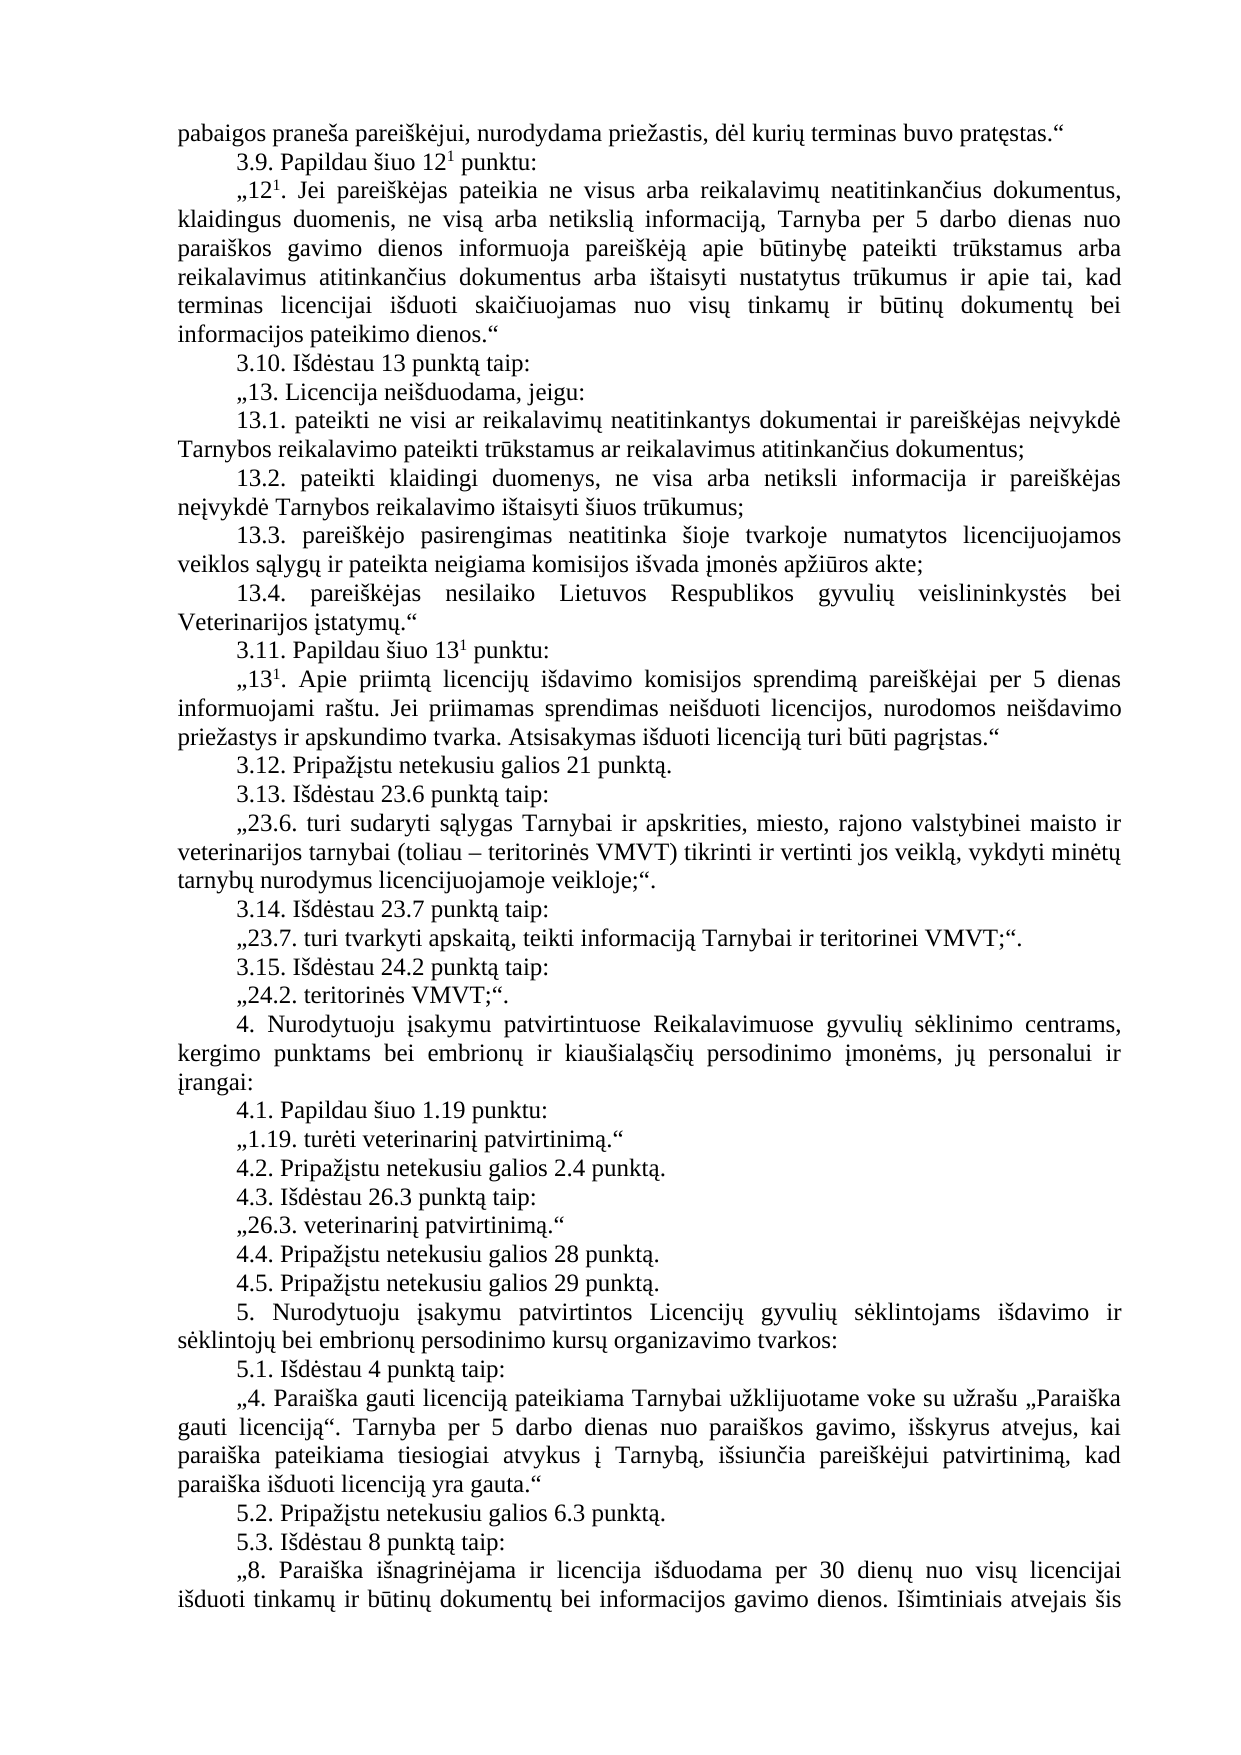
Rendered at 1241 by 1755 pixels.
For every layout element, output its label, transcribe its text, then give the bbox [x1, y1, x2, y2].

text „23.7. turi tvarkyti apskaitą, teikti informaciją Tarnybai ir teritorinei VMVT;“. [177, 923, 1122, 952]
text 3.11. Papildau šiuo 131 punktu: [177, 636, 1122, 664]
text 13.1. pateikti ne visi ar reikalavimų neatitinkantys dokumentai ir pareiškėjas neįvykdė Tarnybos reikalavimo pateikti trūkstamus ar reikalavimus atitinkančius dokumentus; [177, 406, 1122, 463]
text „4. Paraiška gauti licenciją pateikiama Tarnybai užklijuotame voke su užrašu „Paraiška gauti licenciją“. Tarnyba per 5 darbo dienas nuo paraiškos gavimo, išskyrus atvejus, kai paraiška pateikiama tiesiogiai atvykus į Tarnybą, išsiunčia pareiškėjui patvirtinimą, kad paraiška išduoti licenciją yra gauta.“ [177, 1383, 1122, 1498]
text 5.1. Išdėstau 4 punktą taip: [177, 1354, 1122, 1383]
text „24.2. teritorinės VMVT;“. [177, 981, 1122, 1009]
text 5.3. Išdėstau 8 punktą taip: [177, 1527, 1122, 1556]
text 4.5. Pripažįstu netekusiu galios 29 punktą. [177, 1268, 1122, 1297]
text 13.4. pareiškėjas nesilaiko Lietuvos Respublikos gyvulių veislininkystės bei Veterinarijos įstatymų.“ [177, 578, 1122, 636]
text 5. Nurodytuoju įsakymu patvirtintos Licencijų gyvulių sėklintojams išdavimo ir sėklintojų bei embrionų persodinimo kursų organizavimo tvarkos: [177, 1297, 1122, 1354]
text 3.9. Papildau šiuo 121 punktu: [177, 147, 1122, 176]
text 3.10. Išdėstau 13 punktą taip: [177, 348, 1122, 377]
text 4.1. Papildau šiuo 1.19 punktu: [177, 1096, 1122, 1124]
text 4.4. Pripažįstu netekusiu galios 28 punktą. [177, 1239, 1122, 1268]
text 5.2. Pripažįstu netekusiu galios 6.3 punktą. [177, 1498, 1122, 1527]
text 3.12. Pripažįstu netekusiu galios 21 punktą. [177, 751, 1122, 779]
text 13.2. pateikti klaidingi duomenys, ne visa arba netiksli informacija ir pareiškėjas neįvykdė Tarnybos reikalavimo ištaisyti šiuos trūkumus; [177, 463, 1122, 521]
text „1.19. turėti veterinarinį patvirtinimą.“ [177, 1124, 1122, 1153]
text „131. Apie priimtą licencijų išdavimo komisijos sprendimą pareiškėjai per 5 dienas informuojami raštu. Jei priimamas sprendimas neišduoti licencijos, nurodomos neišdavimo priežastys ir apskundimo tvarka. Atsisakymas išduoti licenciją turi būti pagrįstas.“ [177, 664, 1122, 751]
text „26.3. veterinarinį patvirtinimą.“ [177, 1211, 1122, 1239]
text 4.2. Pripažįstu netekusiu galios 2.4 punktą. [177, 1153, 1122, 1182]
text pabaigos praneša pareiškėjui, nurodydama priežastis, dėl kurių terminas buvo pratęstas.“ [177, 118, 1122, 147]
text 13.3. pareiškėjo pasirengimas neatitinka šioje tvarkoje numatytos licencijuojamos veiklos sąlygų ir pateikta neigiama komisijos išvada įmonės apžiūros akte; [177, 521, 1122, 578]
text 4. Nurodytuoju įsakymu patvirtintuose Reikalavimuose gyvulių sėklinimo centrams, kergimo punktams bei embrionų ir kiaušialąsčių persodinimo įmonėms, jų personalui ir įrangai: [177, 1009, 1122, 1096]
text „23.6. turi sudaryti sąlygas Tarnybai ir apskrities, miesto, rajono valstybinei maisto ir veterinarijos tarnybai (toliau – teritorinės VMVT) tikrinti ir vertinti jos veiklą, vykdyti minėtų tarnybų nurodymus licencijuojamoje veikloje;“. [177, 808, 1122, 894]
text 3.13. Išdėstau 23.6 punktą taip: [177, 779, 1122, 808]
text „8. Paraiška išnagrinėjama ir licencija išduodama per 30 dienų nuo visų licencijai išduoti tinkamų ir būtinų dokumentų bei informacijos gavimo dienos. Išimtiniais atvejais šis [177, 1556, 1122, 1613]
text „121. Jei pareiškėjas pateikia ne visus arba reikalavimų neatitinkančius dokumentus, klaidingus duomenis, ne visą arba netikslią informaciją, Tarnyba per 5 darbo dienas nuo paraiškos gavimo dienos informuoja pareiškėją apie būtinybę pateikti trūkstamus arba reikalavimus atitinkančius dokumentus arba ištaisyti nustatytus trūkumus ir apie tai, kad terminas licencijai išduoti skaičiuojamas nuo visų tinkamų ir būtinų dokumentų bei informacijos pateikimo dienos.“ [177, 176, 1122, 348]
text 3.14. Išdėstau 23.7 punktą taip: [177, 894, 1122, 923]
text 4.3. Išdėstau 26.3 punktą taip: [177, 1182, 1122, 1211]
text „13. Licencija neišduodama, jeigu: [177, 377, 1122, 406]
text 3.15. Išdėstau 24.2 punktą taip: [177, 952, 1122, 981]
